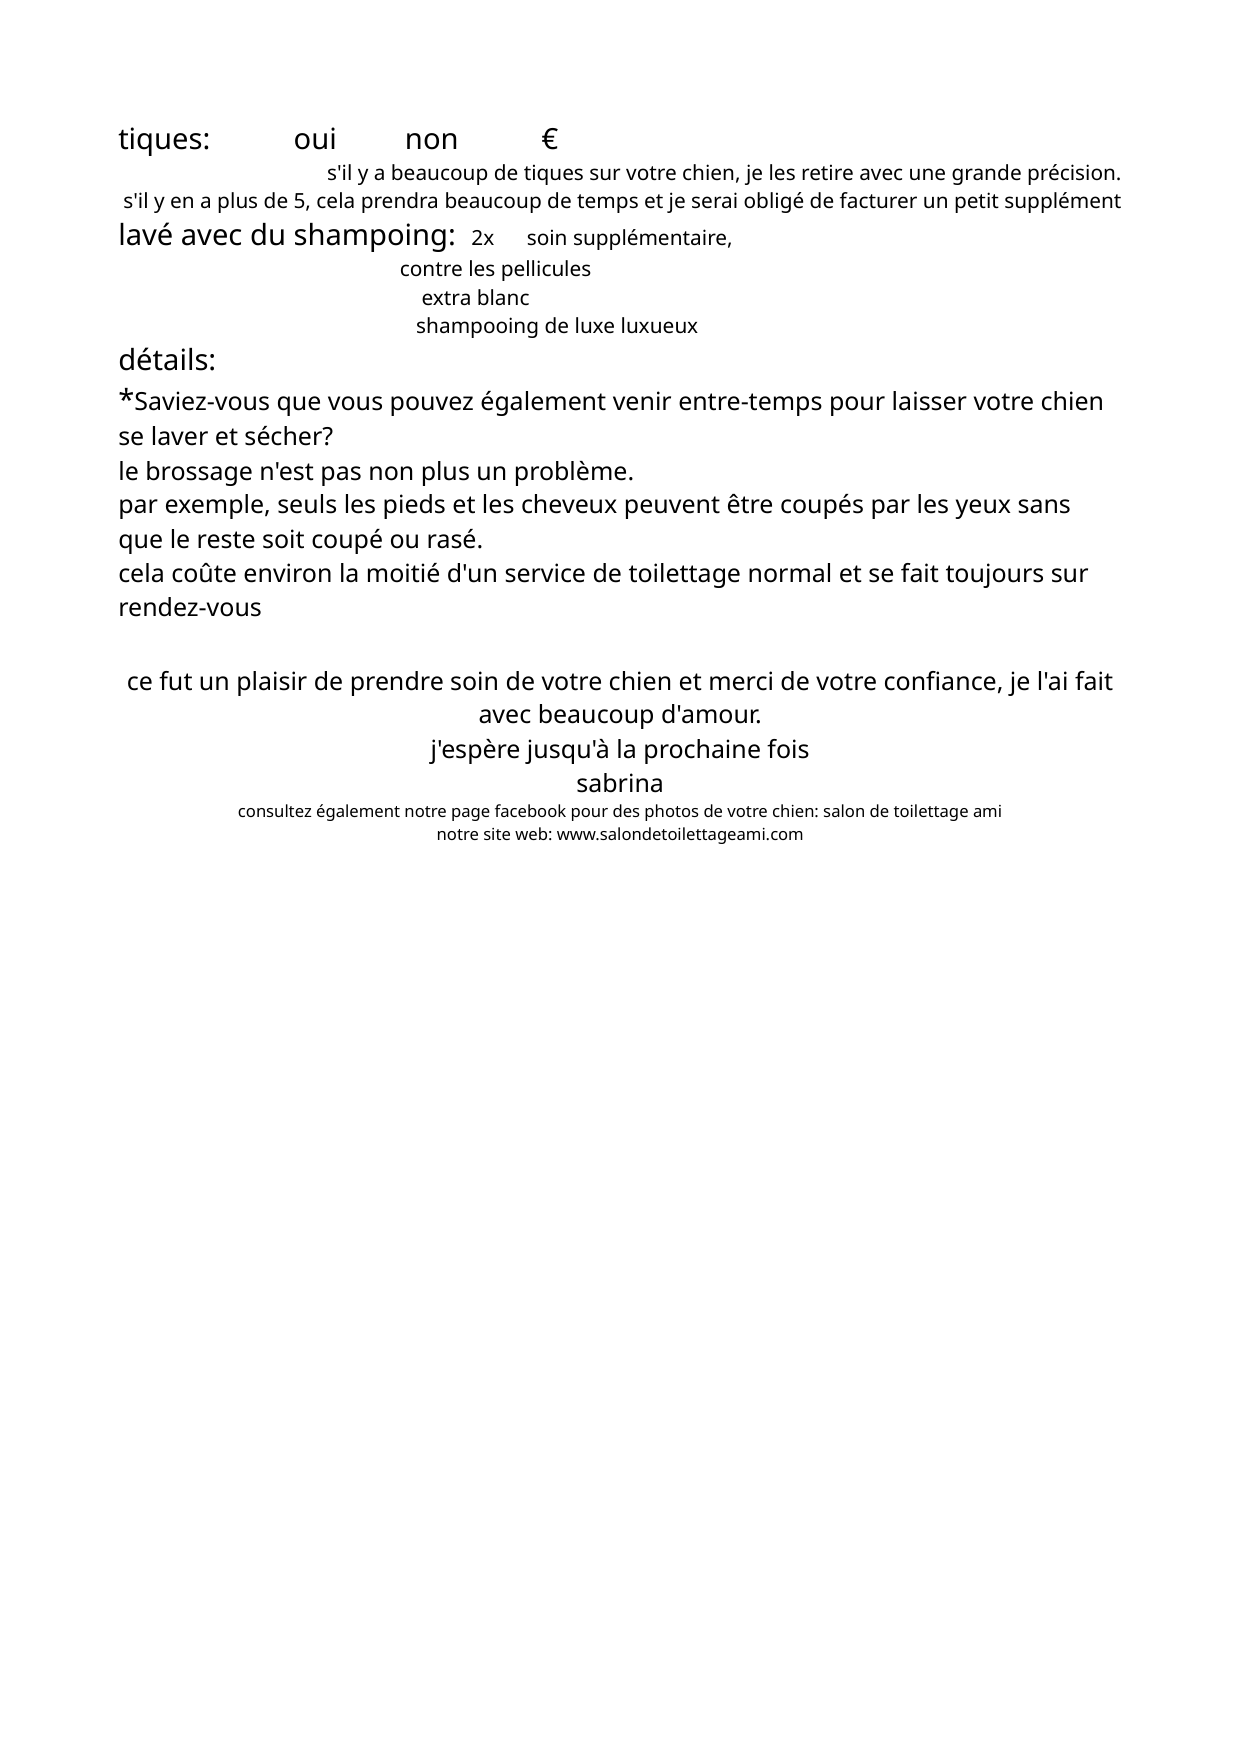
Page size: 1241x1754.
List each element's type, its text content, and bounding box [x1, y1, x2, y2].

text shampooing de luxe luxueux [118, 311, 1122, 340]
text extra blanc [118, 283, 1122, 311]
text lavé avec du shampoing: 2x soin supplémentaire, [118, 215, 1122, 254]
text s'il y a beaucoup de tiques sur votre chien, je les retire avec une grande précision. [118, 158, 1122, 186]
text détails: [118, 340, 1122, 379]
text ce fut un plaisir de prendre soin de votre chien et merci de votre confiance, je l'ai fait avec beaucoup d'amour. [118, 663, 1122, 731]
text consultez également notre page facebook pour des photos de votre chien: salon de toilettage ami [118, 799, 1122, 822]
text sabrina [118, 765, 1122, 799]
text contre les pellicules [118, 254, 1122, 283]
text notre site web: www.salondetoilettageami.com [118, 822, 1122, 845]
text s'il y en a plus de 5, cela prendra beaucoup de temps et je serai obligé de facturer un petit supplément [118, 186, 1122, 215]
text par exemple, seuls les pieds et les cheveux peuvent être coupés par les yeux sans que le reste soit coupé ou rasé. [118, 487, 1122, 555]
text le brossage n'est pas non plus un problème. [118, 453, 1122, 487]
text *Saviez-vous que vous pouvez également venir entre-temps pour laisser votre chien se laver et sécher? [118, 379, 1122, 453]
text cela coûte environ la moitié d'un service de toilettage normal et se fait toujours sur rendez-vous [118, 555, 1122, 623]
text j'espère jusqu'à la prochaine fois [118, 731, 1122, 765]
text tiques: oui non € [118, 118, 1122, 158]
